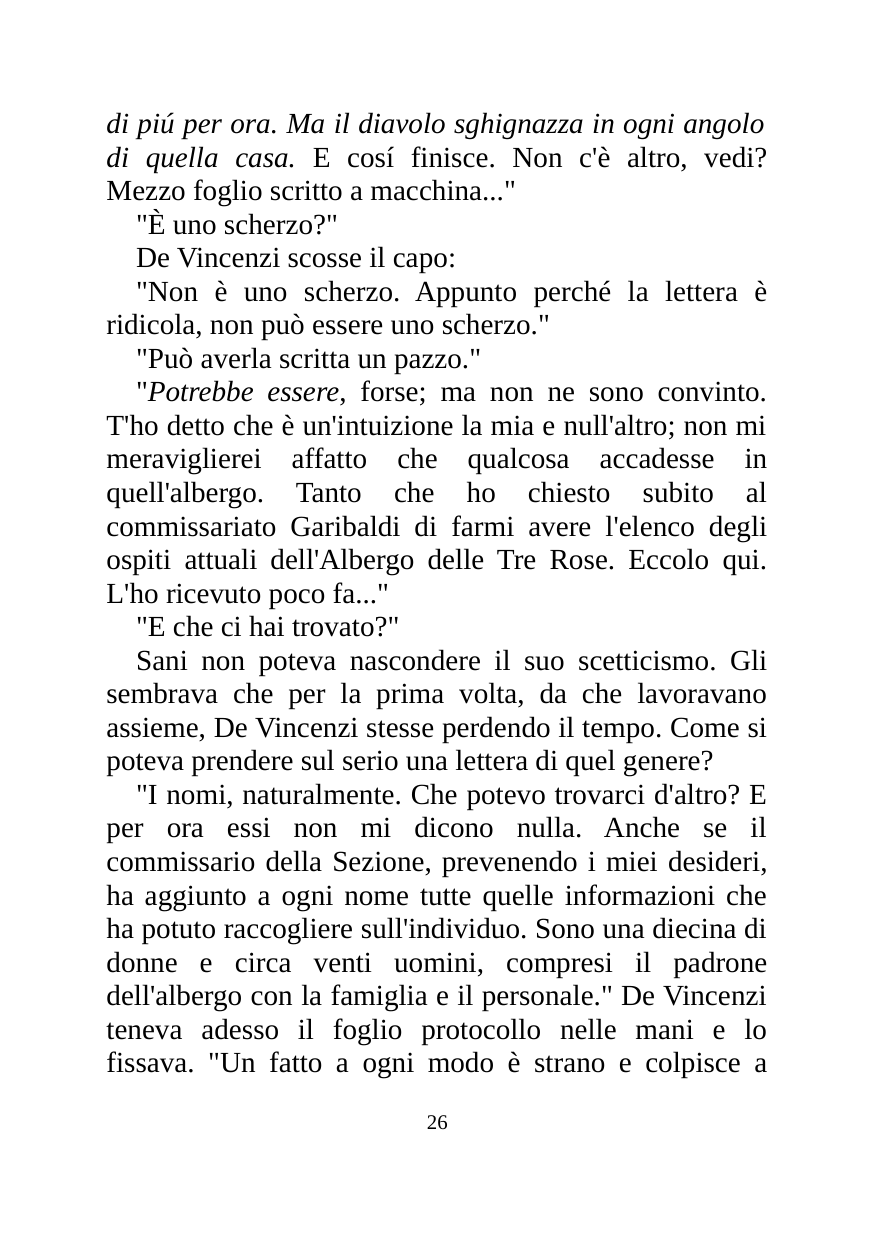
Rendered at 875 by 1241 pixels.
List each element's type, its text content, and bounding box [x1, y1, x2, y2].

text di piú per ora. Ma il diavolo sghignazza in ogni angolo di quella casa. E cosí finisce. Non c'è altro, vedi? Mezzo foglio scritto a macchina..." [106, 106, 768, 207]
text Sani non poteva nascondere il suo scetticismo. Gli sembrava che per la prima volta, da che lavoravano assieme, De Vincenzi stesse perdendo il tempo. Come si poteva prendere sul serio una lettera di quel genere? [106, 643, 768, 777]
text "Non è uno scherzo. Appunto perché la lettera è ridicola, non può essere uno scherzo." [106, 274, 768, 341]
text "Potrebbe essere, forse; ma non ne sono convinto. T'ho detto che è un'intuizione la mia e null'altro; non mi meraviglierei affatto che qualcosa accadesse in quell'albergo. Tanto che ho chiesto subito al commissariato Garibaldi di farmi avere l'elenco degli ospiti attuali dell'Albergo delle Tre Rose. Eccolo qui. L'ho ricevuto poco fa..." [106, 374, 768, 609]
text "È uno scherzo?" [106, 207, 768, 240]
text "E che ci hai trovato?" [106, 609, 768, 643]
text "I nomi, naturalmente. Che potevo trovarci d'altro? E per ora essi non mi dicono nulla. Anche se il commissario della Sezione, prevenendo i miei desideri, ha aggiunto a ogni nome tutte quelle informazioni che ha potuto raccogliere sull'individuo. Sono una diecina di donne e circa venti uomini, compresi il padrone dell'albergo con la famiglia e il personale." De Vincenzi teneva adesso il foglio protocollo nelle mani e lo fissava. "Un fatto a ogni modo è strano e colpisce a [106, 777, 768, 1079]
text De Vincenzi scosse il capo: [106, 240, 768, 274]
text "Può averla scritta un pazzo." [106, 341, 768, 374]
